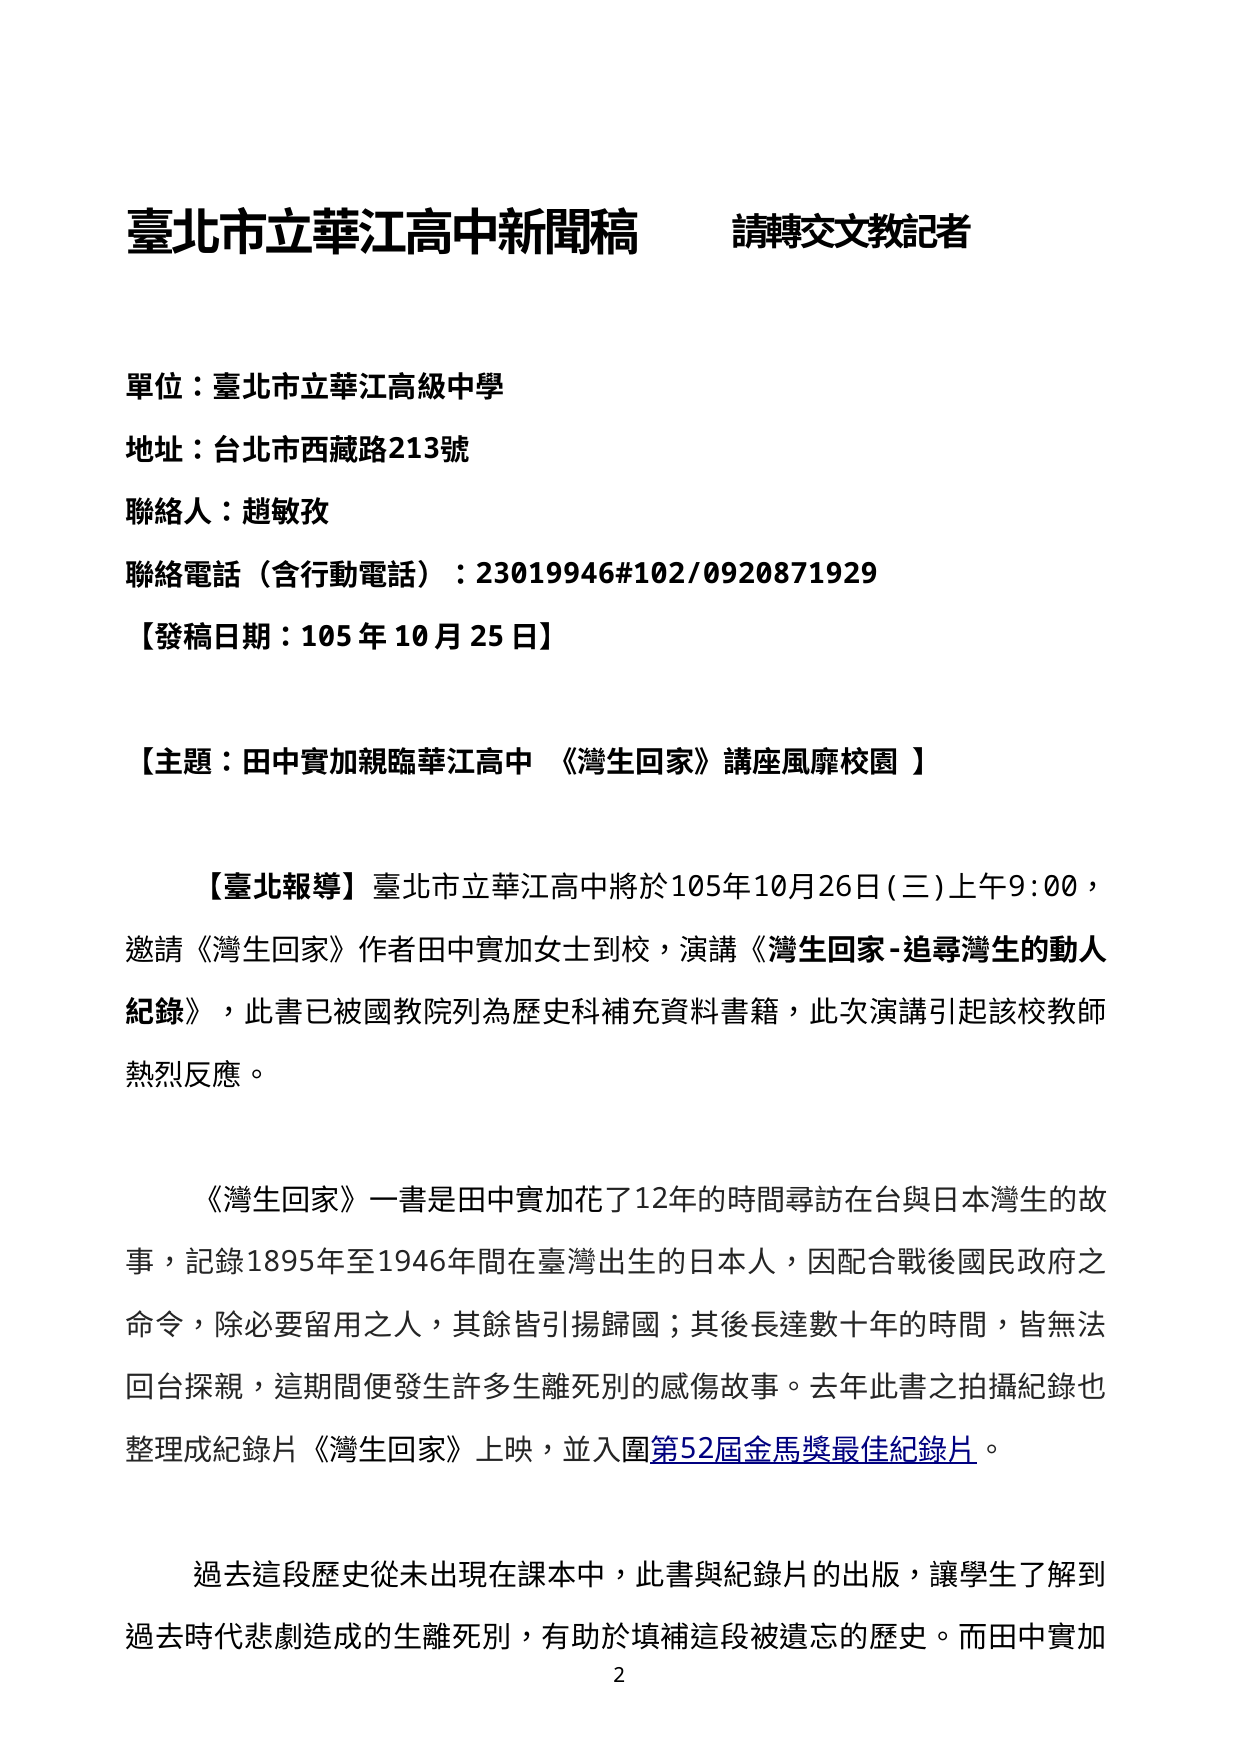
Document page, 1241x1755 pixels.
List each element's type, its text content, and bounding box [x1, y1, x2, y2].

text 【發稿日期：105年10月25日】 [125, 593, 1113, 656]
text 過去這段歷史從未出現在課本中，此書與紀錄片的出版，讓學生了解到過去時代悲劇造成的生離死別，有助於填補這段被遺忘的歷史。而田中實加 [125, 1531, 1108, 1656]
text 【臺北報導】臺北市立華江高中將於105年10月26日(三)上午9:00，邀請《灣生回家》作者田中實加女士到校，演講《灣生回家-追尋灣生的動人紀錄》，此書已被國教院列為歷史科補充資料書籍，此次演講引起該校教師熱烈反應。 [125, 843, 1108, 1093]
text 聯絡人：趙敏孜 [125, 468, 1127, 531]
text 單位：臺北市立華江高級中學 [125, 343, 1113, 406]
text 地址：台北市西藏路213號 [125, 406, 1127, 468]
text 聯絡電話（含行動電話）：23019946#102/0920871929 [125, 531, 1127, 593]
text 【主題：田中實加親臨華江高中 《灣生回家》講座風靡校園 】 [125, 718, 1108, 781]
text 臺北市立華江高中新聞稿 請轉交文教記者 [125, 156, 1127, 281]
text 《灣生回家》一書是田中實加花了12年的時間尋訪在台與日本灣生的故事，記錄1895年至1946年間在臺灣出生的日本人，因配合戰後國民政府之命令，除必要留用之人，其餘皆引揚歸國；其後長達數十年的時間，皆無法回台探親，這期間便發生許多生離死別的感傷故事。去年此書之拍攝紀錄也整理成紀錄片《灣生回家》上映，並入圍第52屆金馬獎最佳紀錄片。 [125, 1156, 1108, 1468]
